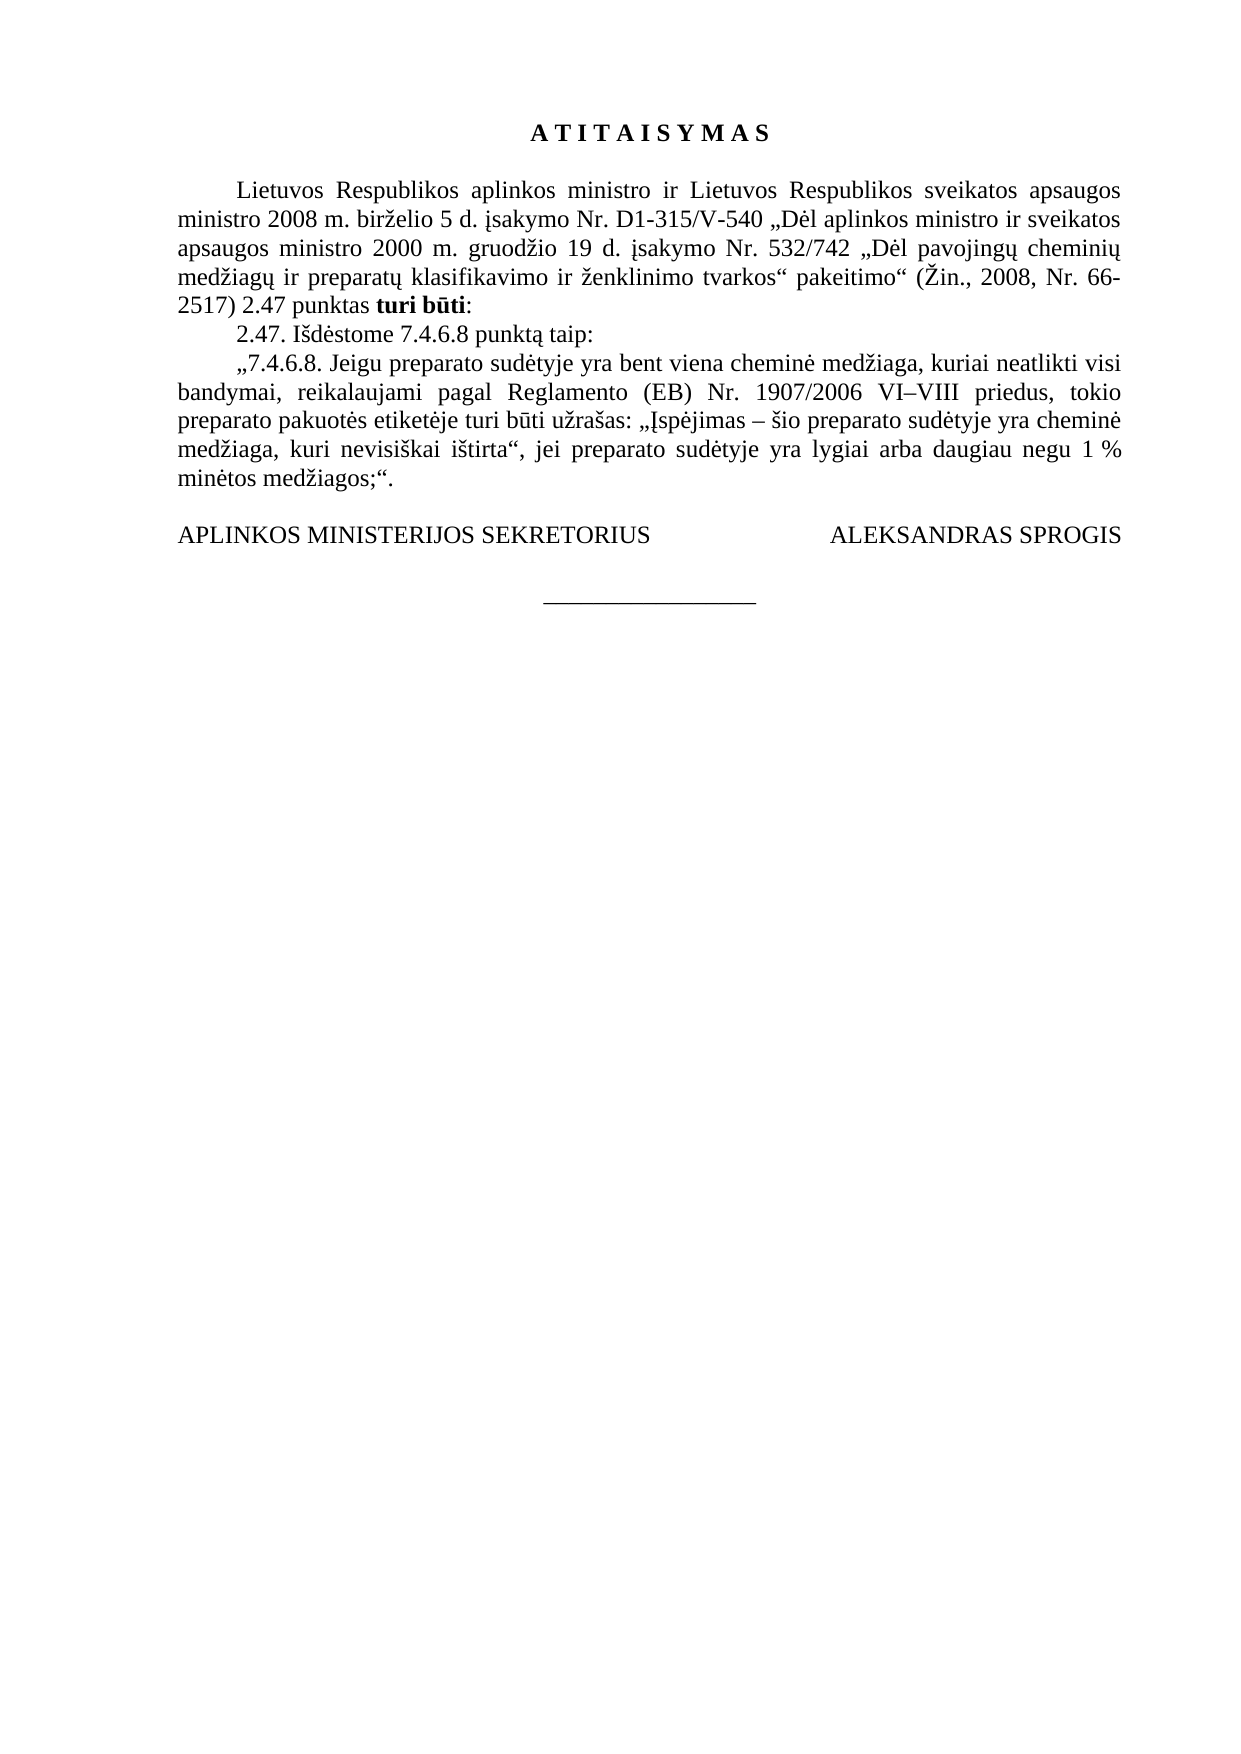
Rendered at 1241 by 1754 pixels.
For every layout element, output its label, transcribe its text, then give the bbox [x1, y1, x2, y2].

text ATITAISYMAS [177, 118, 1122, 147]
text 2.47. Išdėstome 7.4.6.8 punktą taip: [177, 319, 1122, 348]
text Lietuvos Respublikos aplinkos ministro ir Lietuvos Respublikos sveikatos apsaugos ministro 2008 m. birželio 5 d. įsakymo Nr. D1-315/V-540 „Dėl aplinkos ministro ir sveikatos apsaugos ministro 2000 m. gruodžio 19 d. įsakymo Nr. 532/742 „Dėl pavojingų cheminių medžiagų ir preparatų klasifikavimo ir ženklinimo tvarkos“ pakeitimo“ (Žin., 2008, Nr. 66-2517) 2.47 punktas turi būti: [177, 176, 1122, 319]
text APLINKOS MINISTERIJOS SEKRETORIUS ALEKSANDRAS SPROGIS [177, 521, 1122, 549]
text _________________ [177, 578, 1122, 607]
text „7.4.6.8. Jeigu preparato sudėtyje yra bent viena cheminė medžiaga, kuriai neatlikti visi bandymai, reikalaujami pagal Reglamento (EB) Nr. 1907/2006 VI–VIII priedus, tokio preparato pakuotės etiketėje turi būti užrašas: „Įspėjimas – šio preparato sudėtyje yra cheminė medžiaga, kuri nevisiškai ištirta“, jei preparato sudėtyje yra lygiai arba daugiau negu 1 % minėtos medžiagos;“. [177, 348, 1122, 492]
